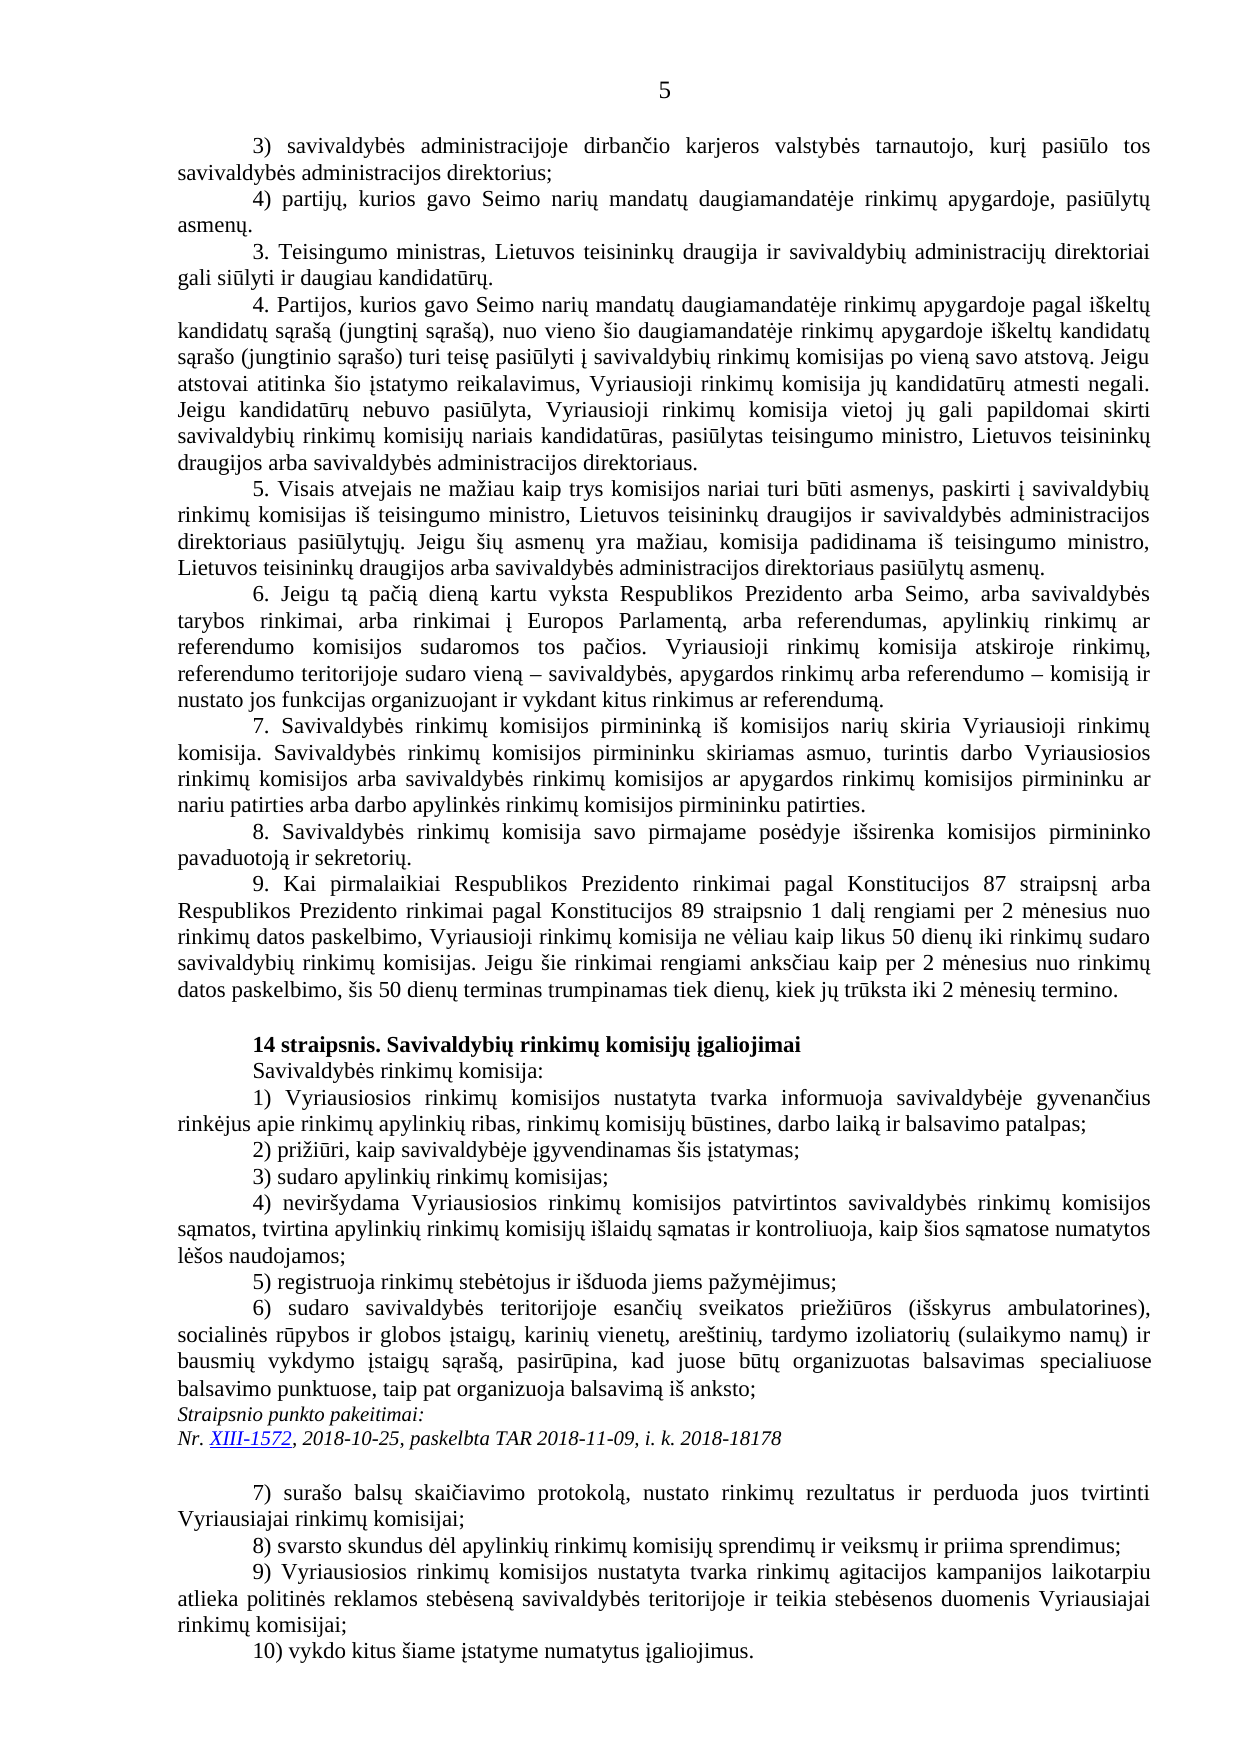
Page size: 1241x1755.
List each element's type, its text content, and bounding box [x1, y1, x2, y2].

text Straipsnio punkto pakeitimai: [177, 1402, 1152, 1426]
text 5) registruoja rinkimų stebėtojus ir išduoda jiems pažymėjimus; [177, 1268, 1152, 1294]
text 4. Partijos, kurios gavo Seimo narių mandatų daugiamandatėje rinkimų apygardoje pagal iškeltų kandidatų sąrašą (jungtinį sąrašą), nuo vieno šio daugiamandatėje rinkimų apygardoje iškeltų kandidatų sąrašo (jungtinio sąrašo) turi teisę pasiūlyti į savivaldybių rinkimų komisijas po vieną savo atstovą. Jeigu atstovai atitinka šio įstatymo reikalavimus, Vyriausioji rinkimų komisija jų kandidatūrų atmesti negali. Jeigu kandidatūrų nebuvo pasiūlyta, Vyriausioji rinkimų komisija vietoj jų gali papildomai skirti savivaldybių rinkimų komisijų nariais kandidatūras, pasiūlytas teisingumo ministro, Lietuvos teisininkų draugijos arba savivaldybės administracijos direktoriaus. [177, 291, 1152, 475]
text 10) vykdo kitus šiame įstatyme numatytus įgaliojimus. [177, 1637, 1152, 1664]
text 9. Kai pirmalaikiai Respublikos Prezidento rinkimai pagal Konstitucijos 87 straipsnį arba Respublikos Prezidento rinkimai pagal Konstitucijos 89 straipsnio 1 dalį rengiami per 2 mėnesius nuo rinkimų datos paskelbimo, Vyriausioji rinkimų komisija ne vėliau kaip likus 50 dienų iki rinkimų sudaro savivaldybių rinkimų komisijas. Jeigu šie rinkimai rengiami anksčiau kaip per 2 mėnesius nuo rinkimų datos paskelbimo, šis 50 dienų terminas trumpinamas tiek dienų, kiek jų trūksta iki 2 mėnesių termino. [177, 870, 1152, 1002]
text Nr. XIII-1572, 2018-10-25, paskelbta TAR 2018-11-09, i. k. 2018-18178 [177, 1426, 1152, 1450]
text 6) sudaro savivaldybės teritorijoje esančių sveikatos priežiūros (išskyrus ambulatorines), socialinės rūpybos ir globos įstaigų, karinių vienetų, areštinių, tardymo izoliatorių (sulaikymo namų) ir bausmių vykdymo įstaigų sąrašą, pasirūpina, kad juose būtų organizuotas balsavimas specialiuose balsavimo punktuose, taip pat organizuoja balsavimą iš anksto; [177, 1294, 1152, 1402]
text 7) surašo balsų skaičiavimo protokolą, nustato rinkimų rezultatus ir perduoda juos tvirtinti Vyriausiajai rinkimų komisijai; [177, 1479, 1152, 1532]
text 5. Visais atvejais ne mažiau kaip trys komisijos nariai turi būti asmenys, paskirti į savivaldybių rinkimų komisijas iš teisingumo ministro, Lietuvos teisininkų draugijos ir savivaldybės administracijos direktoriaus pasiūlytųjų. Jeigu šių asmenų yra mažiau, komisija padidinama iš teisingumo ministro, Lietuvos teisininkų draugijos arba savivaldybės administracijos direktoriaus pasiūlytų asmenų. [177, 475, 1152, 581]
text 14 straipsnis. Savivaldybių rinkimų komisijų įgaliojimai [177, 1031, 1152, 1057]
text Savivaldybės rinkimų komisija: [177, 1057, 1152, 1084]
text 4) partijų, kurios gavo Seimo narių mandatų daugiamandatėje rinkimų apygardoje, pasiūlytų asmenų. [177, 185, 1152, 238]
text 8) svarsto skundus dėl apylinkių rinkimų komisijų sprendimų ir veiksmų ir priima sprendimus; [177, 1532, 1152, 1558]
text 3) savivaldybės administracijoje dirbančio karjeros valstybės tarnautojo, kurį pasiūlo tos savivaldybės administracijos direktorius; [177, 132, 1152, 185]
text 2) prižiūri, kaip savivaldybėje įgyvendinamas šis įstatymas; [177, 1136, 1152, 1163]
text 3) sudaro apylinkių rinkimų komisijas; [177, 1163, 1152, 1189]
text 3. Teisingumo ministras, Lietuvos teisininkų draugija ir savivaldybių administracijų direktoriai gali siūlyti ir daugiau kandidatūrų. [177, 238, 1152, 291]
text 6. Jeigu tą pačią dieną kartu vyksta Respublikos Prezidento arba Seimo, arba savivaldybės tarybos rinkimai, arba rinkimai į Europos Parlamentą, arba referendumas, apylinkių rinkimų ar referendumo komisijos sudaromos tos pačios. Vyriausioji rinkimų komisija atskiroje rinkimų, referendumo teritorijoje sudaro vieną – savivaldybės, apygardos rinkimų arba referendumo – komisiją ir nustato jos funkcijas organizuojant ir vykdant kitus rinkimus ar referendumą. [177, 581, 1152, 712]
text 4) neviršydama Vyriausiosios rinkimų komisijos patvirtintos savivaldybės rinkimų komisijos sąmatos, tvirtina apylinkių rinkimų komisijų išlaidų sąmatas ir kontroliuoja, kaip šios sąmatose numatytos lėšos naudojamos; [177, 1189, 1152, 1268]
text 9) Vyriausiosios rinkimų komisijos nustatyta tvarka rinkimų agitacijos kampanijos laikotarpiu atlieka politinės reklamos stebėseną savivaldybės teritorijoje ir teikia stebėsenos duomenis Vyriausiajai rinkimų komisijai; [177, 1558, 1152, 1637]
text 8. Savivaldybės rinkimų komisija savo pirmajame posėdyje išsirenka komisijos pirmininko pavaduotoją ir sekretorių. [177, 818, 1152, 870]
text 7. Savivaldybės rinkimų komisijos pirmininką iš komisijos narių skiria Vyriausioji rinkimų komisija. Savivaldybės rinkimų komisijos pirmininku skiriamas asmuo, turintis darbo Vyriausiosios rinkimų komisijos arba savivaldybės rinkimų komisijos ar apygardos rinkimų komisijos pirmininku ar nariu patirties arba darbo apylinkės rinkimų komisijos pirmininku patirties. [177, 712, 1152, 818]
text 1) Vyriausiosios rinkimų komisijos nustatyta tvarka informuoja savivaldybėje gyvenančius rinkėjus apie rinkimų apylinkių ribas, rinkimų komisijų būstines, darbo laiką ir balsavimo patalpas; [177, 1084, 1152, 1136]
